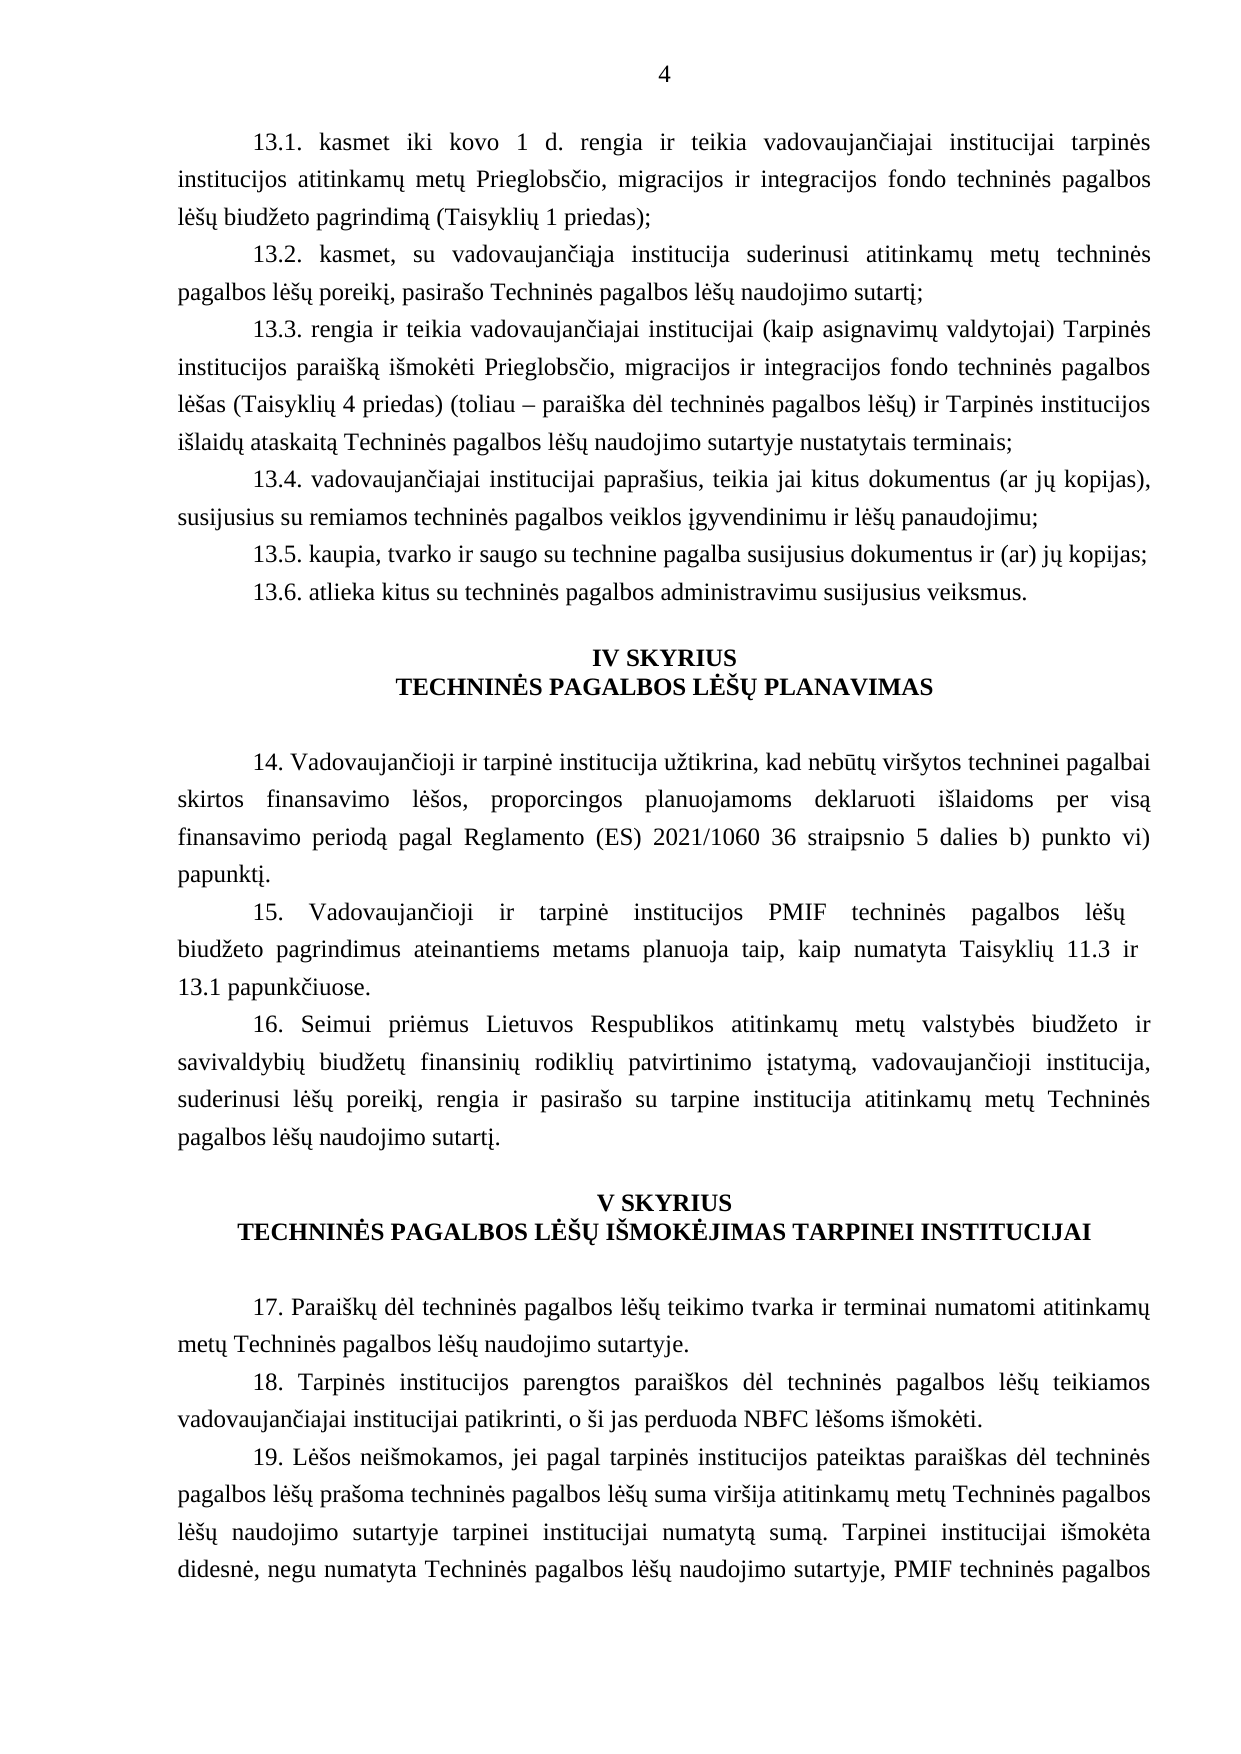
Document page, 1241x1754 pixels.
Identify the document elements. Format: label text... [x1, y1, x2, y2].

text 15. Vadovaujančioji ir tarpinė institucijos PMIF techninės pagalbos lėšų biudžeto pagrindimus ateinantiems metams planuoja taip, kaip numatyta Taisyklių 11.3 ir 13.1 papunkčiuose. [177, 888, 1152, 1001]
text 19. Lėšos neišmokamos, jei pagal tarpinės institucijos pateiktas paraiškas dėl techninės pagalbos lėšų prašoma techninės pagalbos lėšų suma viršija atitinkamų metų Techninės pagalbos lėšų naudojimo sutartyje tarpinei institucijai numatytą sumą. Tarpinei institucijai išmokėta didesnė, negu numatyta Techninės pagalbos lėšų naudojimo sutartyje, PMIF techninės pagalbos [177, 1433, 1152, 1583]
text 13.1. kasmet iki kovo 1 d. rengia ir teikia vadovaujančiajai institucijai tarpinės institucijos atitinkamų metų Prieglobsčio, migracijos ir integracijos fondo techninės pagalbos lėšų biudžeto pagrindimą (Taisyklių 1 priedas); [177, 118, 1152, 231]
text TECHNINĖS PAGALBOS LĖŠŲ PLANAVIMAS [177, 672, 1152, 701]
text IV SKYRIUS [177, 643, 1152, 672]
text 13.4. vadovaujančiajai institucijai paprašius, teikia jai kitus dokumentus (ar jų kopijas), susijusius su remiamos techninės pagalbos veiklos įgyvendinimu ir lėšų panaudojimu; [177, 456, 1152, 531]
text 13.2. kasmet, su vadovaujančiąja institucija suderinusi atitinkamų metų techninės pagalbos lėšų poreikį, pasirašo Techninės pagalbos lėšų naudojimo sutartį; [177, 231, 1152, 306]
text 13.6. atlieka kitus su techninės pagalbos administravimu susijusius veiksmus. [177, 568, 1152, 606]
text 16. Seimui priėmus Lietuvos Respublikos atitinkamų metų valstybės biudžeto ir savivaldybių biudžetų finansinių rodiklių patvirtinimo įstatymą, vadovaujančioji institucija, suderinusi lėšų poreikį, rengia ir pasirašo su tarpine institucija atitinkamų metų Techninės pagalbos lėšų naudojimo sutartį. [177, 1001, 1152, 1151]
text 17. Paraiškų dėl techninės pagalbos lėšų teikimo tvarka ir terminai numatomi atitinkamų metų Techninės pagalbos lėšų naudojimo sutartyje. [177, 1283, 1152, 1358]
text 14. Vadovaujančioji ir tarpinė institucija užtikrina, kad nebūtų viršytos techninei pagalbai skirtos finansavimo lėšos, proporcingos planuojamoms deklaruoti išlaidoms per visą finansavimo periodą pagal Reglamento (ES) 2021/1060 36 straipsnio 5 dalies b) punkto vi) papunktį. [177, 738, 1152, 888]
text 13.5. kaupia, tvarko ir saugo su technine pagalba susijusius dokumentus ir (ar) jų kopijas; [177, 531, 1152, 568]
text 13.3. rengia ir teikia vadovaujančiajai institucijai (kaip asignavimų valdytojai) Tarpinės institucijos paraišką išmokėti Prieglobsčio, migracijos ir integracijos fondo techninės pagalbos lėšas (Taisyklių 4 priedas) (toliau – paraiška dėl techninės pagalbos lėšų) ir Tarpinės institucijos išlaidų ataskaitą Techninės pagalbos lėšų naudojimo sutartyje nustatytais terminais; [177, 306, 1152, 456]
text 18. Tarpinės institucijos parengtos paraiškos dėl techninės pagalbos lėšų teikiamos vadovaujančiajai institucijai patikrinti, o ši jas perduoda NBFC lėšoms išmokėti. [177, 1358, 1152, 1433]
text TECHNINĖS PAGALBOS LĖŠŲ IŠMOKĖJIMAS Tarpinei INSTITUCIJAI [177, 1217, 1152, 1246]
text V SKYRIUS [177, 1188, 1152, 1217]
